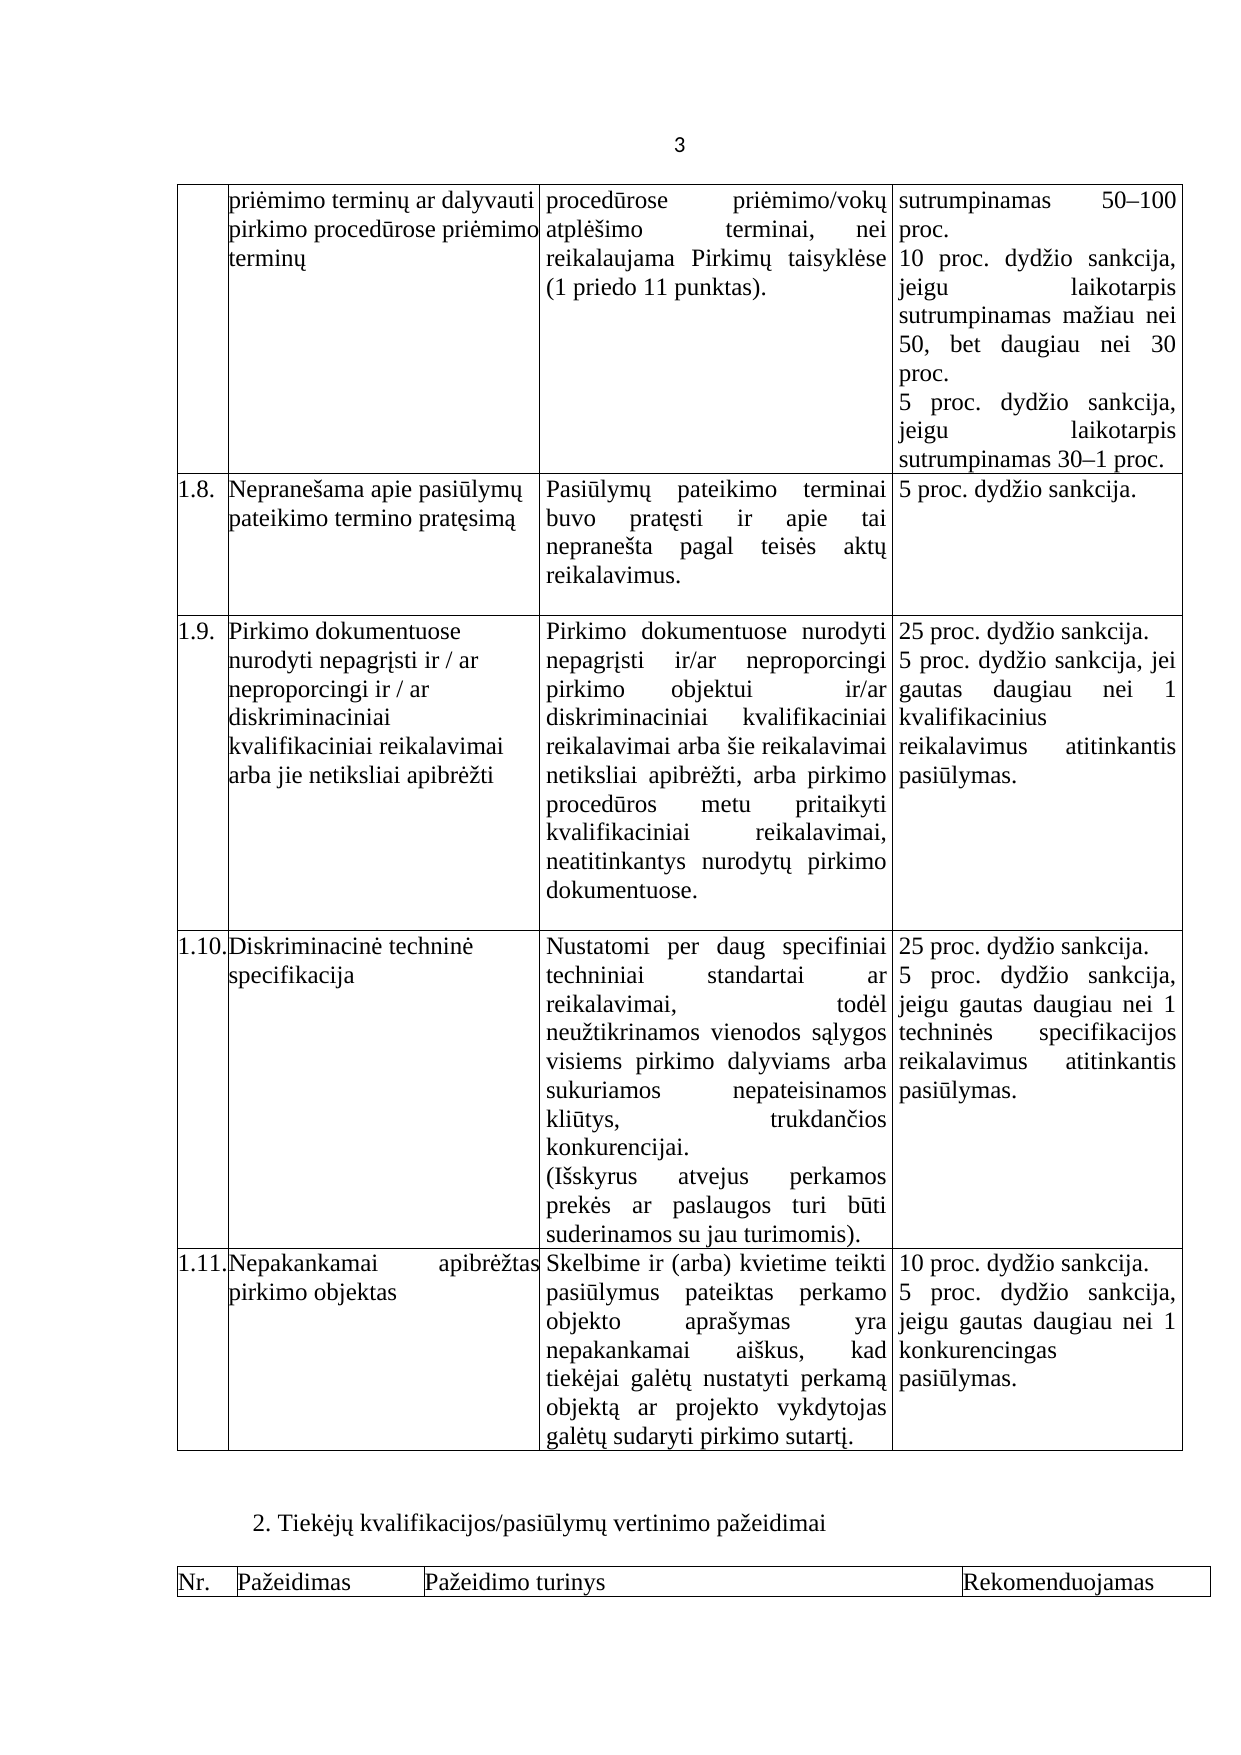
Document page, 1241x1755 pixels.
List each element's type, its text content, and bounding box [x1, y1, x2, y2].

table_cell 25 proc. dydžio sankcija. 5 proc. dydžio sankcija, jeigu gautas daugiau nei 1 techninės specifikacijos reikalavimus atitinkantis pasiūlymas. [893, 931, 1182, 1247]
table_cell 1.11. [178, 1249, 228, 1450]
table_cell 5 proc. dydžio sankcija. [893, 474, 1182, 615]
table_header Pažeidimas [238, 1567, 424, 1596]
table_cell 10 proc. dydžio sankcija. 5 proc. dydžio sankcija, jeigu gautas daugiau nei 1 konkurencingas pasiūlymas. [893, 1249, 1182, 1450]
table_cell [178, 185, 228, 473]
table_header Rekomenduojamas [963, 1567, 1210, 1596]
table_cell Pirkimo dokumentuose nurodyti nepagrįsti ir/ar neproporcingi pirkimo objektui ir/ar diskriminaciniai kvalifikaciniai reikalavimai arba šie reikalavimai netiksliai apibrėžti, arba pirkimo procedūros metu pritaikyti kvalifikaciniai reikalavimai, neatitinkantys nurodytų pirkimo dokumentuose. [540, 616, 892, 930]
table_cell procedūrose priėmimo/vokų atplėšimo terminai, nei reikalaujama Pirkimų taisyklėse (1 priedo 11 punktas). [540, 185, 892, 473]
table_cell 25 proc. dydžio sankcija. 5 proc. dydžio sankcija, jei gautas daugiau nei 1 kvalifikacinius reikalavimus atitinkantis pasiūlymas. [893, 616, 1182, 930]
table_header Pažeidimo turinys [425, 1567, 962, 1596]
table_cell Skelbime ir (arba) kvietime teikti pasiūlymus pateiktas perkamo objekto aprašymas yra nepakankamai aiškus, kad tiekėjai galėtų nustatyti perkamą objektą ar projekto vykdytojas galėtų sudaryti pirkimo sutartį. [540, 1249, 892, 1450]
table_header Nr. [178, 1567, 237, 1596]
table_cell Nepakankamai apibrėžtas pirkimo objektas [229, 1249, 539, 1450]
table_cell priėmimo terminų ar dalyvauti pirkimo procedūrose priėmimo terminų [229, 185, 539, 473]
table_cell 1.8. [178, 474, 228, 615]
table_cell 1.9. [178, 616, 228, 930]
table_cell 1.10. [178, 931, 228, 1247]
table_cell sutrumpinamas 50–100 proc. 10 proc. dydžio sankcija, jeigu laikotarpis sutrumpinamas mažiau nei 50, bet daugiau nei 30 proc. 5 proc. dydžio sankcija, jeigu laikotarpis sutrumpinamas 30–1 proc. [893, 185, 1182, 473]
table_cell Pirkimo dokumentuose nurodyti nepagrįsti ir / ar neproporcingi ir / ar diskriminaciniai kvalifikaciniai reikalavimai arba jie netiksliai apibrėžti [229, 616, 539, 930]
table_cell Pasiūlymų pateikimo terminai buvo pratęsti ir apie tai nepranešta pagal teisės aktų reikalavimus. [540, 474, 892, 615]
text 2. Tiekėjų kvalifikacijos/pasiūlymų vertinimo pažeidimai [177, 1508, 1181, 1537]
table_cell Nustatomi per daug specifiniai techniniai standartai ar reikalavimai, todėl neužtikrinamos vienodos sąlygos visiems pirkimo dalyviams arba sukuriamos nepateisinamos kliūtys, trukdančios konkurencijai. (Išskyrus atvejus perkamos prekės ar paslaugos turi būti suderinamos su jau turimomis). [540, 931, 892, 1247]
table_cell Diskriminacinė techninė specifikacija [229, 931, 539, 1247]
table_cell Nepranešama apie pasiūlymų pateikimo termino pratęsimą [229, 474, 539, 615]
